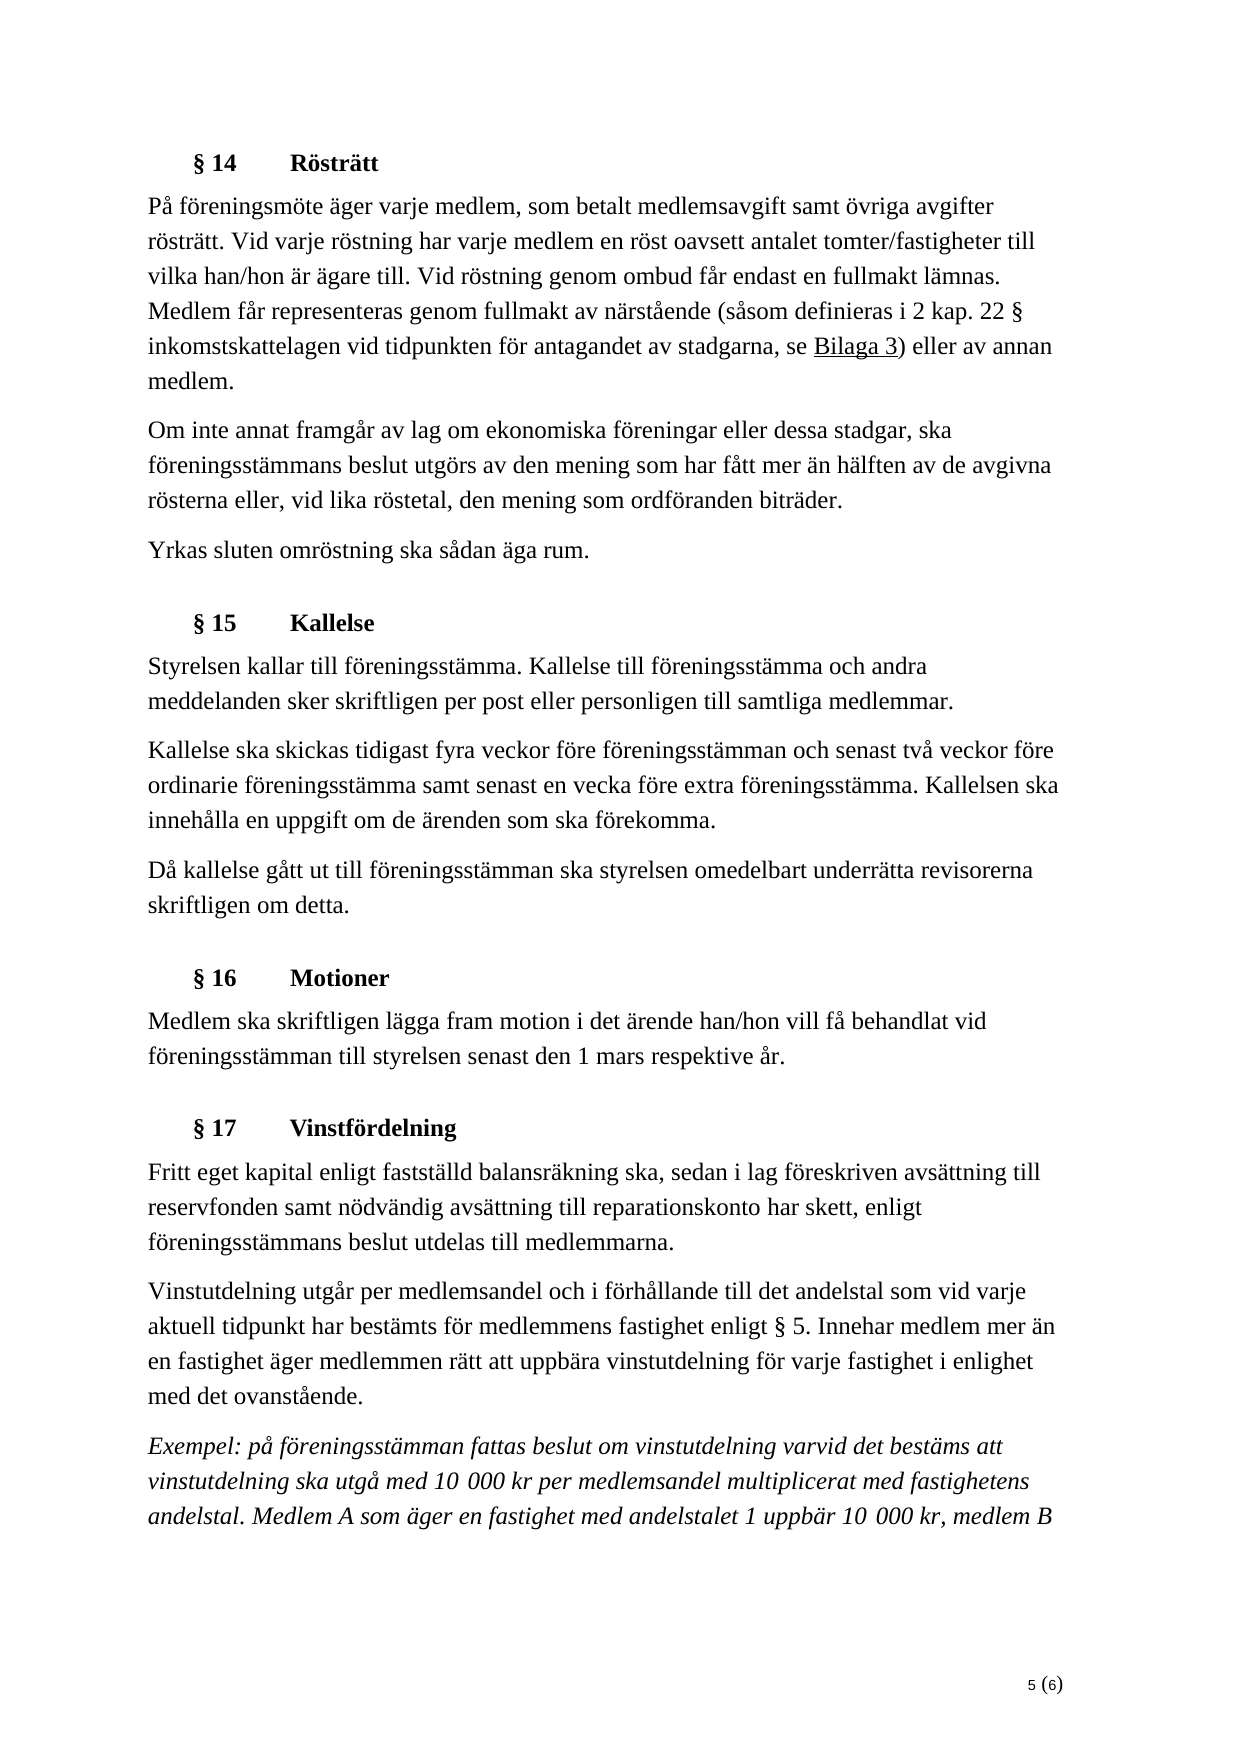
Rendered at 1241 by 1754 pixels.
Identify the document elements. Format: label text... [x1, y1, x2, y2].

text Då kallelse gått ut till föreningsstämman ska styrelsen omedelbart underrätta revisorerna skriftligen om detta. [148, 855, 1063, 919]
subtitle Vinstfördelning [193, 1113, 1063, 1142]
text Kallelse ska skickas tidigast fyra veckor före föreningsstämman och senast två veckor före ordinarie föreningsstämma samt senast en vecka före extra föreningsstämma. Kallelsen ska innehålla en uppgift om de ärenden som ska förekomma. [148, 736, 1063, 834]
text Yrkas sluten omröstning ska sådan äga rum. [148, 535, 1063, 564]
text Om inte annat framgår av lag om ekonomiska föreningar eller dessa stadgar, ska föreningsstämmans beslut utgörs av den mening som har fått mer än hälften av de avgivna rösterna eller, vid lika röstetal, den mening som ordföranden biträder. [148, 416, 1063, 514]
text Exempel: på föreningsstämman fattas beslut om vinstutdelning varvid det bestäms att vinstutdelning ska utgå med 10 000 kr per medlemsandel multiplicerat med fastighetens andelstal. Medlem A som äger en fastighet med andelstalet 1 uppbär 10 000 kr, medlem B [148, 1431, 1063, 1530]
text På föreningsmöte äger varje medlem, som betalt medlemsavgift samt övriga avgifter rösträtt. Vid varje röstning har varje medlem en röst oavsett antalet tomter/fastigheter till vilka han/hon är ägare till. Vid röstning genom ombud får endast en fullmakt lämnas. Medlem får representeras genom fullmakt av närstående (såsom definieras i 2 kap. 22 § inkomstskattelagen vid tidpunkten för antagandet av stadgarna, se Bilaga 3) eller av annan medlem. [148, 191, 1063, 395]
subtitle Rösträtt [193, 148, 1063, 176]
subtitle Motioner [193, 963, 1063, 991]
text Fritt eget kapital enligt fastställd balansräkning ska, sedan i lag föreskriven avsättning till reservfonden samt nödvändig avsättning till reparationskonto har skett, enligt föreningsstämmans beslut utdelas till medlemmarna. [148, 1157, 1063, 1256]
text Styrelsen kallar till föreningsstämma. Kallelse till föreningsstämma och andra meddelanden sker skriftligen per post eller personligen till samtliga medlemmar. [148, 651, 1063, 715]
subtitle Kallelse [193, 608, 1063, 636]
text Medlem ska skriftligen lägga fram motion i det ärende han/hon vill få behandlat vid föreningsstämman till styrelsen senast den 1 mars respektive år. [148, 1006, 1063, 1070]
text Vinstutdelning utgår per medlemsandel och i förhållande till det andelstal som vid varje aktuell tidpunkt har bestämts för medlemmens fastighet enligt § 5. Innehar medlem mer än en fastighet äger medlemmen rätt att uppbära vinstutdelning för varje fastighet i enlighet med det ovanstående. [148, 1276, 1063, 1410]
